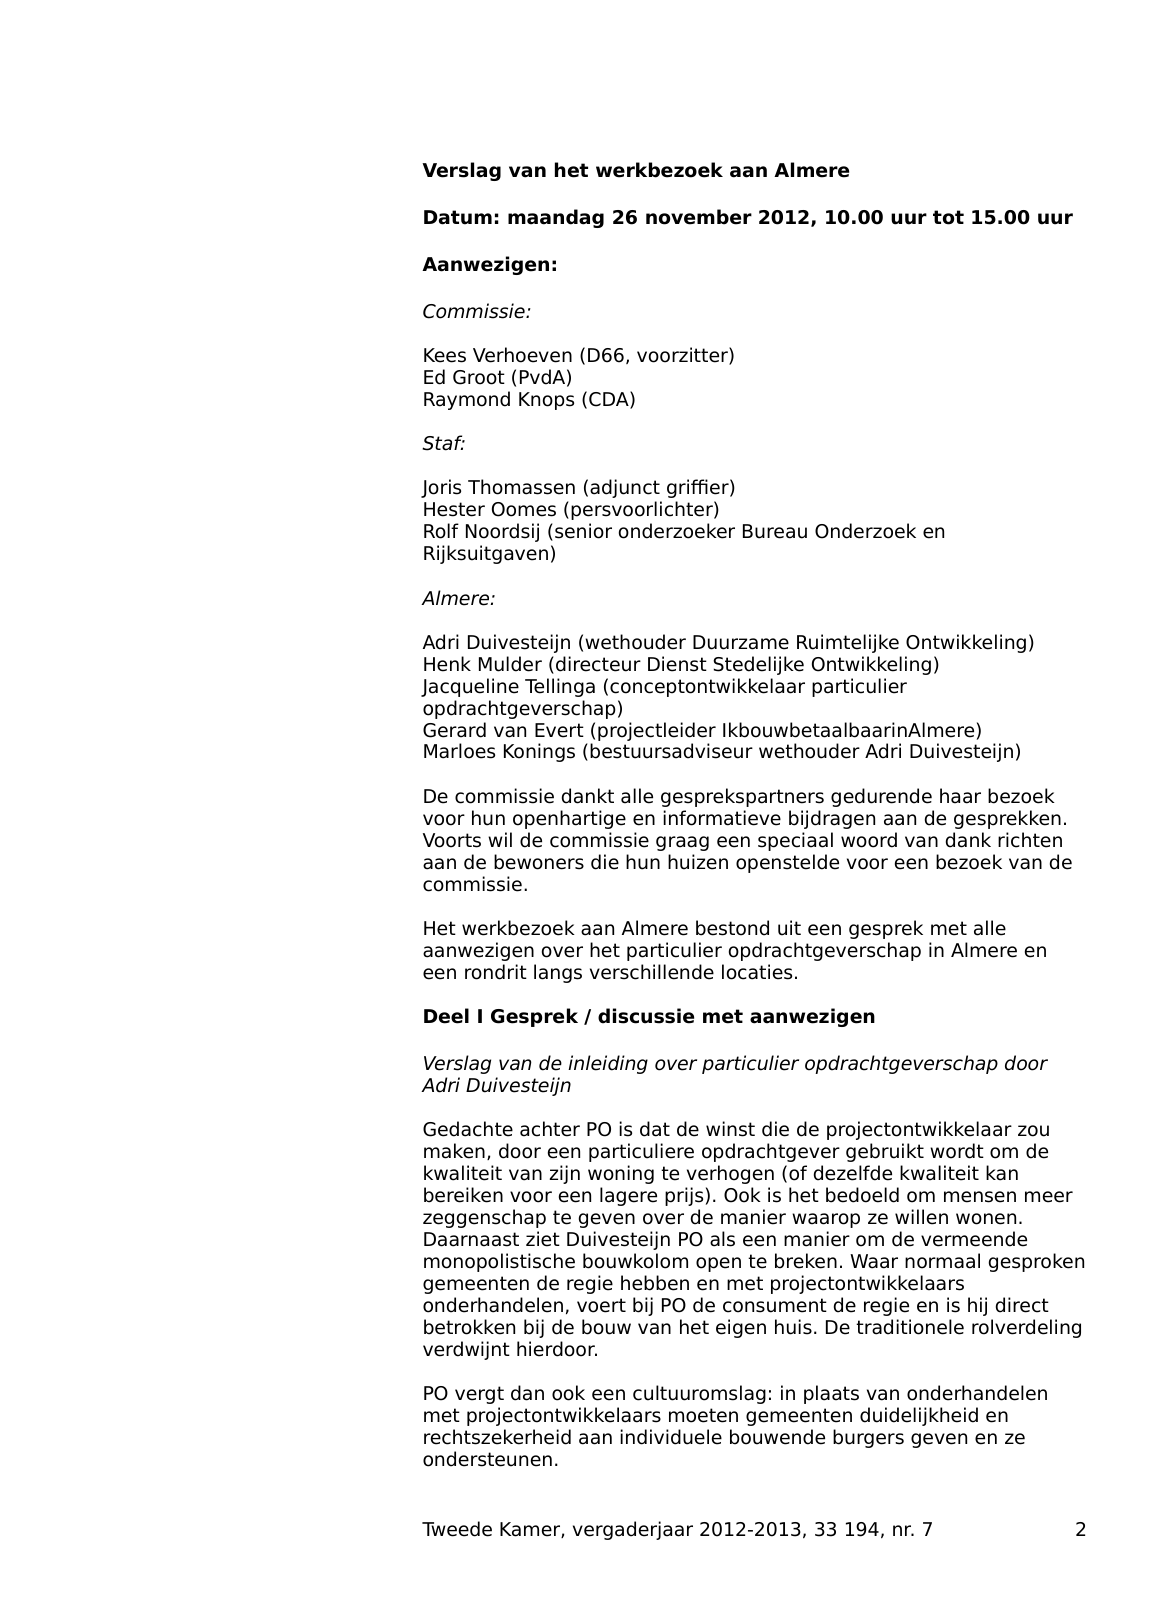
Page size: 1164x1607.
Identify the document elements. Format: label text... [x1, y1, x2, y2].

subtitle Staf: [422, 433, 1087, 455]
text Gedachte achter PO is dat de winst die de projectontwikkelaar zou maken, door een particuliere opdrachtgever gebruikt wordt om de kwaliteit van zijn woning te verhogen (of dezelfde kwaliteit kan bereiken voor een lagere prijs). Ook is het bedoeld om mensen meer zeggenschap te geven over de manier waarop ze willen wonen. Daarnaast ziet Duivesteijn PO als een manier om de vermeende monopolistische bouwkolom open te breken. Waar normaal gesproken gemeenten de regie hebben en met projectontwikkelaars onderhandelen, voert bij PO de consument de regie en is hij direct betrokken bij de bouw van het eigen huis. De traditionele rolverdeling verdwijnt hierdoor. [422, 1119, 1087, 1361]
subtitle Almere: [422, 587, 1087, 609]
subtitle Commissie: [422, 301, 1087, 323]
subtitle Aanwezigen: [422, 254, 1087, 276]
subtitle Deel I Gesprek / discussie met aanwezigen [422, 1006, 1087, 1028]
text Ed Groot (PvdA) [422, 367, 1087, 389]
text PO vergt dan ook een cultuuromslag: in plaats van onderhandelen met projectontwikkelaars moeten gemeenten duidelijkheid en rechtszekerheid aan individuele bouwende burgers geven en ze ondersteunen. [422, 1383, 1087, 1471]
subtitle Verslag van het werkbezoek aan Almere [422, 160, 1087, 182]
text Hester Oomes (persvoorlichter) [422, 499, 1087, 521]
text Rolf Noordsij (senior onderzoeker Bureau Onderzoek en Rijksuitgaven) [422, 521, 1087, 565]
text Raymond Knops (CDA) [422, 389, 1087, 411]
text Het werkbezoek aan Almere bestond uit een gesprek met alle aanwezigen over het particulier opdrachtgeverschap in Almere en een rondrit langs verschillende locaties. [422, 918, 1087, 984]
text Marloes Konings (bestuursadviseur wethouder Adri Duivesteijn) [422, 741, 1087, 763]
text Gerard van Evert (projectleider IkbouwbetaalbaarinAlmere) [422, 719, 1087, 741]
text Kees Verhoeven (D66, voorzitter) [422, 345, 1087, 367]
text Joris Thomassen (adjunct griffier) [422, 477, 1087, 499]
subtitle Datum: maandag 26 november 2012, 10.00 uur tot 15.00 uur [422, 207, 1087, 229]
text De commissie dankt alle gesprekspartners gedurende haar bezoek voor hun openhartige en informatieve bijdragen aan de gesprekken. Voorts wil de commissie graag een speciaal woord van dank richten aan de bewoners die hun huizen openstelde voor een bezoek van de commissie. [422, 786, 1087, 896]
text Jacqueline Tellinga (conceptontwikkelaar particulier opdrachtgeverschap) [422, 676, 1087, 719]
subtitle Verslag van de inleiding over particulier opdrachtgeverschap door Adri Duivesteijn [422, 1053, 1087, 1097]
text Adri Duivesteijn (wethouder Duurzame Ruimtelijke Ontwikkeling) [422, 632, 1087, 653]
text Henk Mulder (directeur Dienst Stedelijke Ontwikkeling) [422, 653, 1087, 676]
